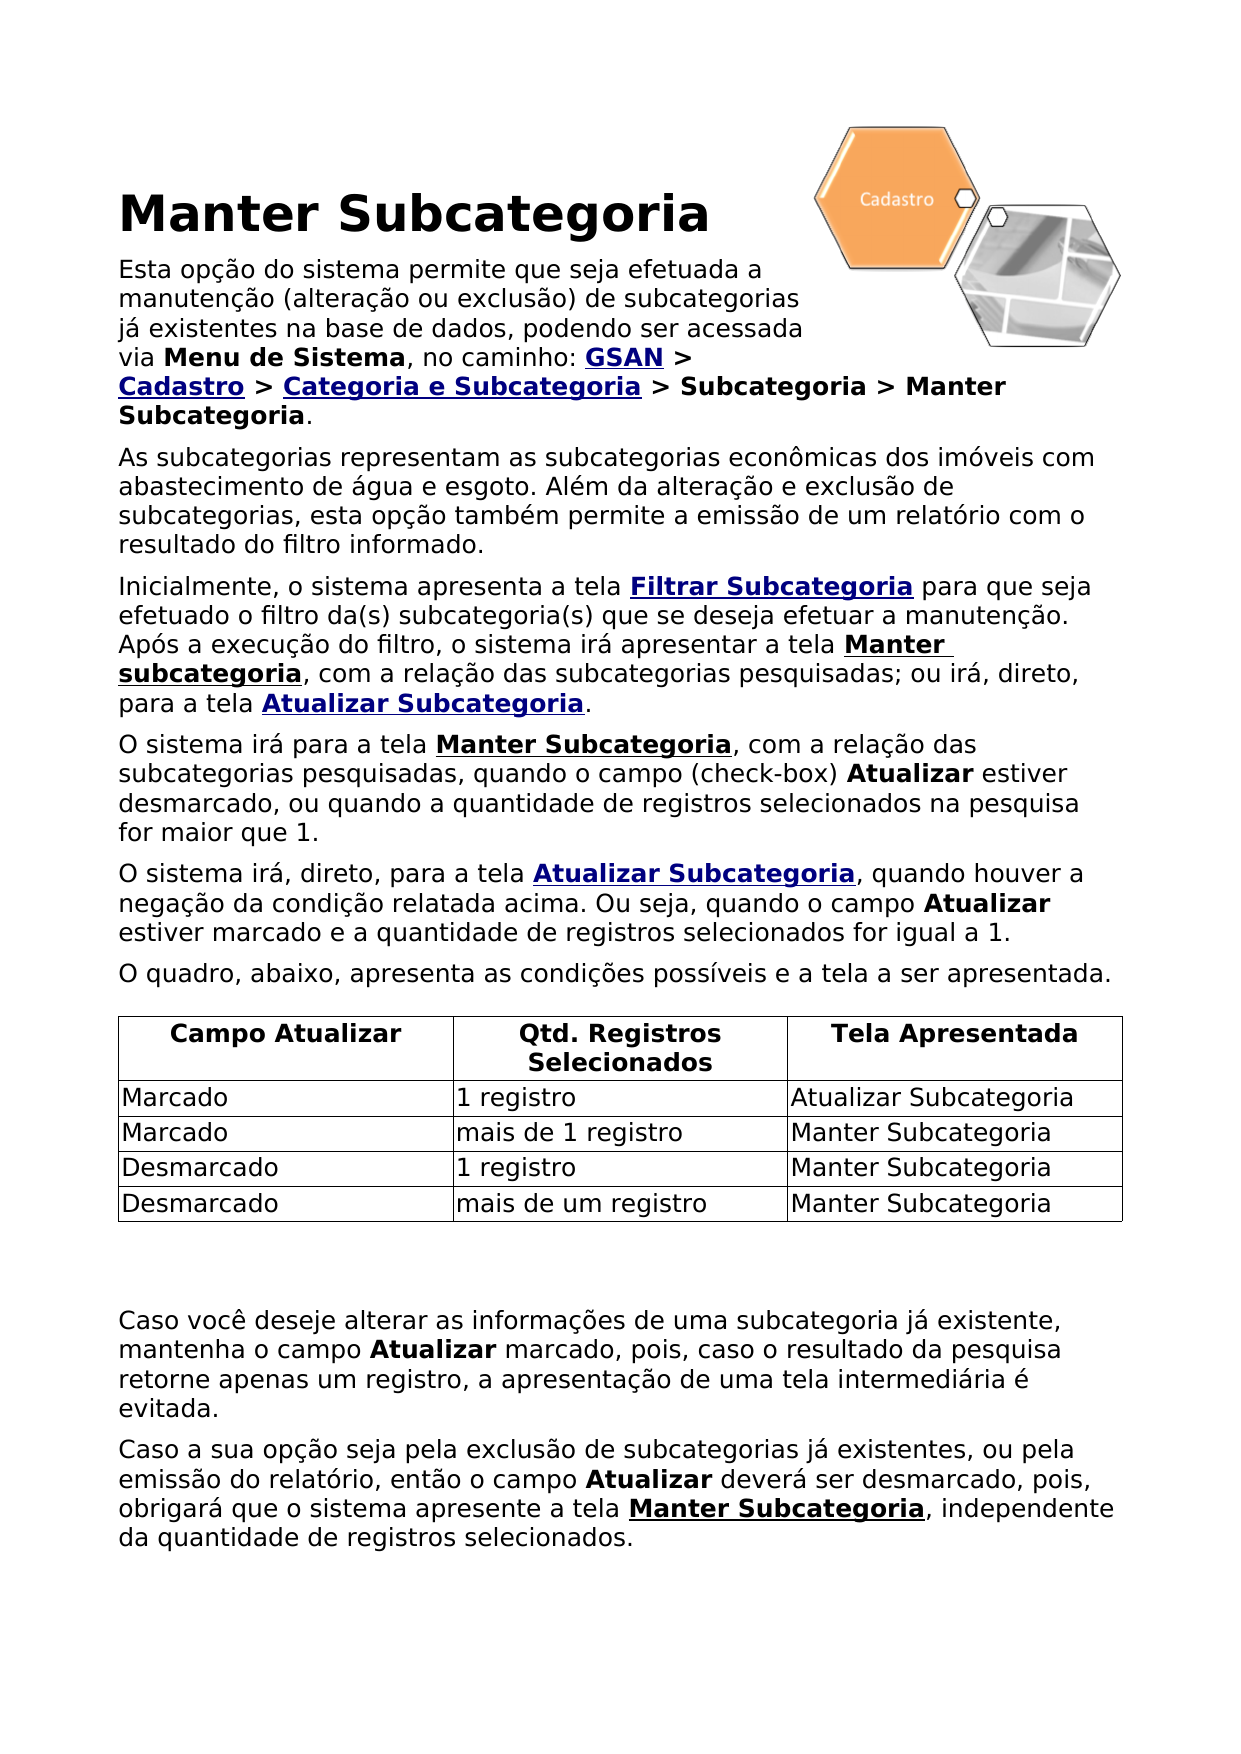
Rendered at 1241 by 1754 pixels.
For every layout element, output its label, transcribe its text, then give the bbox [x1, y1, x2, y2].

text O sistema irá para a tela Manter Subcategoria, com a relação das subcategorias pesquisadas, quando o campo (check-box) Atualizar estiver desmarcado, ou quando a quantidade de registros selecionados na pesquisa for maior que 1. [118, 731, 1122, 847]
table_cell Marcado [119, 1081, 453, 1116]
table_cell mais de 1 registro [454, 1117, 787, 1151]
table_cell Manter Subcategoria [788, 1117, 1122, 1151]
text O sistema irá, direto, para a tela Atualizar Subcategoria, quando houver a negação da condição relatada acima. Ou seja, quando o campo Atualizar estiver marcado e a quantidade de registros selecionados for igual a 1. [118, 860, 1122, 947]
table_cell Desmarcado [119, 1187, 453, 1221]
table_cell Atualizar Subcategoria [788, 1081, 1122, 1116]
table_cell Manter Subcategoria [788, 1152, 1122, 1186]
table_cell Desmarcado [119, 1152, 453, 1186]
text O quadro, abaixo, apresenta as condições possíveis e a tela a ser apresentada. [118, 960, 1122, 989]
table_cell mais de um registro [454, 1187, 787, 1221]
table_cell 1 registro [454, 1152, 787, 1186]
subtitle Manter Subcategoria [118, 185, 809, 243]
text Inicialmente, o sistema apresenta a tela Filtrar Subcategoria para que seja efetuado o filtro da(s) subcategoria(s) que se deseja efetuar a manutenção. Após a execução do filtro, o sistema irá apresentar a tela Manter subcategoria, com a relação das subcategorias pesquisadas; ou irá, direto, para a tela Atualizar Subcategoria. [118, 572, 1122, 718]
table_cell Manter Subcategoria [788, 1187, 1122, 1221]
table_cell Marcado [119, 1117, 453, 1151]
table_cell 1 registro [454, 1081, 787, 1116]
text Esta opção do sistema permite que seja efetuada a manutenção (alteração ou exclusão) de subcategorias já existentes na base de dados, podendo ser acessada via Menu de Sistema, no caminho: GSAN > Cadastro > Categoria e Subcategoria > Subcategoria > Manter Subcategoria. [118, 256, 1122, 431]
table_header Tela Apresentada [788, 1017, 1122, 1080]
table_header Qtd. Registros Selecionados [454, 1017, 787, 1080]
picture [809, 118, 1123, 353]
text Caso você deseje alterar as informações de uma subcategoria já existente, mantenha o campo Atualizar marcado, pois, caso o resultado da pesquisa retorne apenas um registro, a apresentação de uma tela intermediária é evitada. [118, 1307, 1122, 1423]
text Caso a sua opção seja pela exclusão de subcategorias já existentes, ou pela emissão do relatório, então o campo Atualizar deverá ser desmarcado, pois, obrigará que o sistema apresente a tela Manter Subcategoria, independente da quantidade de registros selecionados. [118, 1436, 1122, 1552]
text As subcategorias representam as subcategorias econômicas dos imóveis com abastecimento de água e esgoto. Além da alteração e exclusão de subcategorias, esta opção também permite a emissão de um relatório com o resultado do filtro informado. [118, 443, 1122, 560]
table_header Campo Atualizar [119, 1017, 453, 1080]
